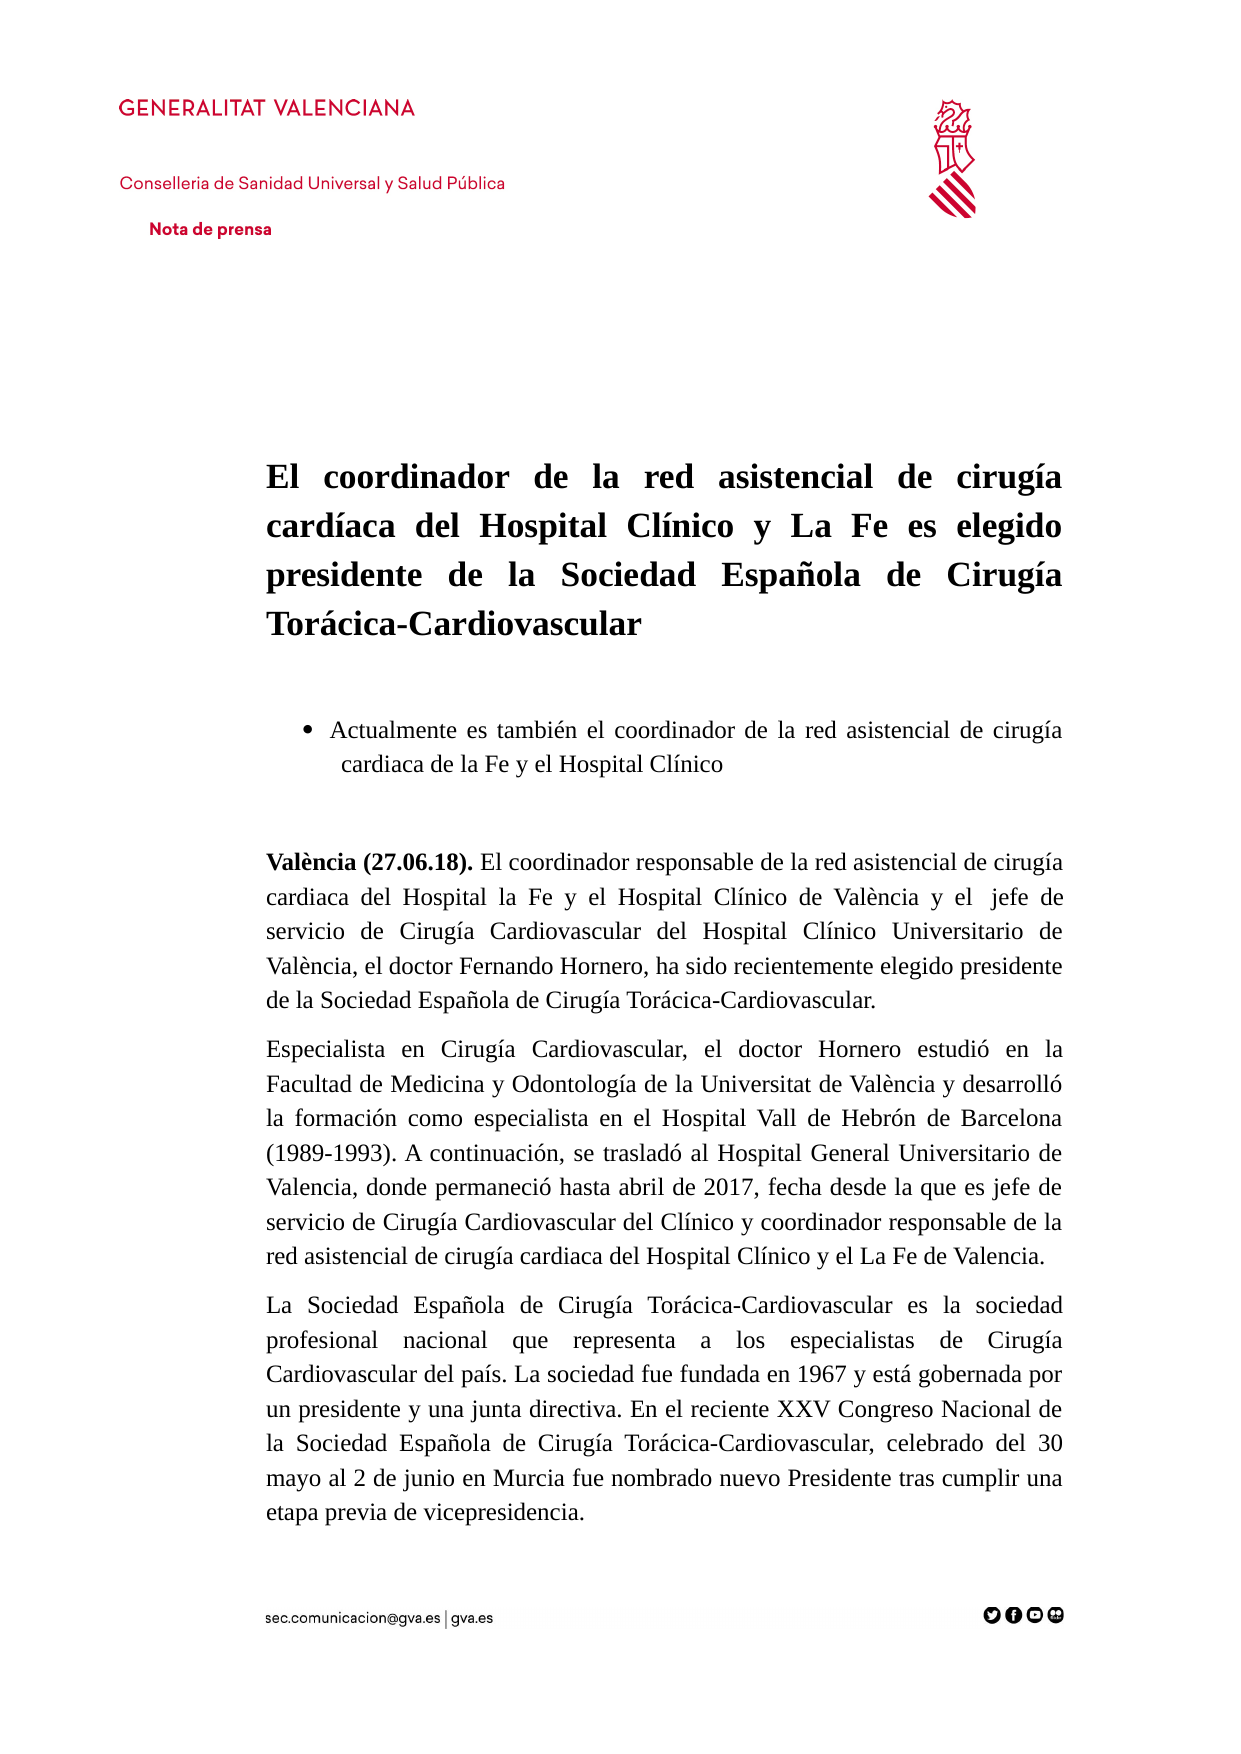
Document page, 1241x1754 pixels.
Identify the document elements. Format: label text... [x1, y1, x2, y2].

text La Sociedad Española de Cirugía Torácica-Cardiovascular es la sociedad profesional nacional que representa a los especialistas de Cirugía Cardiovascular del país. La sociedad fue fundada en 1967 y está gobernada por un presidente y una junta directiva. En el reciente XXV Congreso Nacional de la Sociedad Española de Cirugía Torácica-Cardiovascular, celebrado del 30 mayo al 2 de junio en Murcia fue nombrado nuevo Presidente tras cumplir una etapa previa de vicepresidencia. [266, 1290, 1064, 1526]
text València (27.06.18). El coordinador responsable de la red asistencial de cirugía cardiaca del Hospital la Fe y el Hospital Clínico de València y el jefe de servicio de Cirugía Cardiovascular del Hospital Clínico Universitario de València, el doctor Fernando Hornero, ha sido recientemente elegido presidente de la Sociedad Española de Cirugía Torácica-Cardiovascular. [266, 847, 1064, 1014]
text Especialista en Cirugía Cardiovascular, el doctor Hornero estudió en la Facultad de Medicina y Odontología de la Universitat de València y desarrolló la formación como especialista en el Hospital Vall de Hebrón de Barcelona (1989-1993). A continuación, se trasladó al Hospital General Universitario de Valencia, donde permaneció hasta abril de 2017, fecha desde la que es jefe de servicio de Cirugía Cardiovascular del Clínico y coordinador responsable de la red asistencial de cirugía cardiaca del Hospital Clínico y el La Fe de Valencia. [266, 1034, 1064, 1270]
text El coordinador de la red asistencial de cirugía cardíaca del Hospital Clínico y La Fe es elegido presidente de la Sociedad Española de Cirugía Torácica-Cardiovascular [266, 455, 1064, 643]
picture [265, 1607, 1064, 1629]
picture [119, 99, 976, 239]
text · Actualmente es también el coordinador de la red asistencial de cirugía cardiaca de la Fe y el Hospital Clínico [303, 715, 1064, 778]
